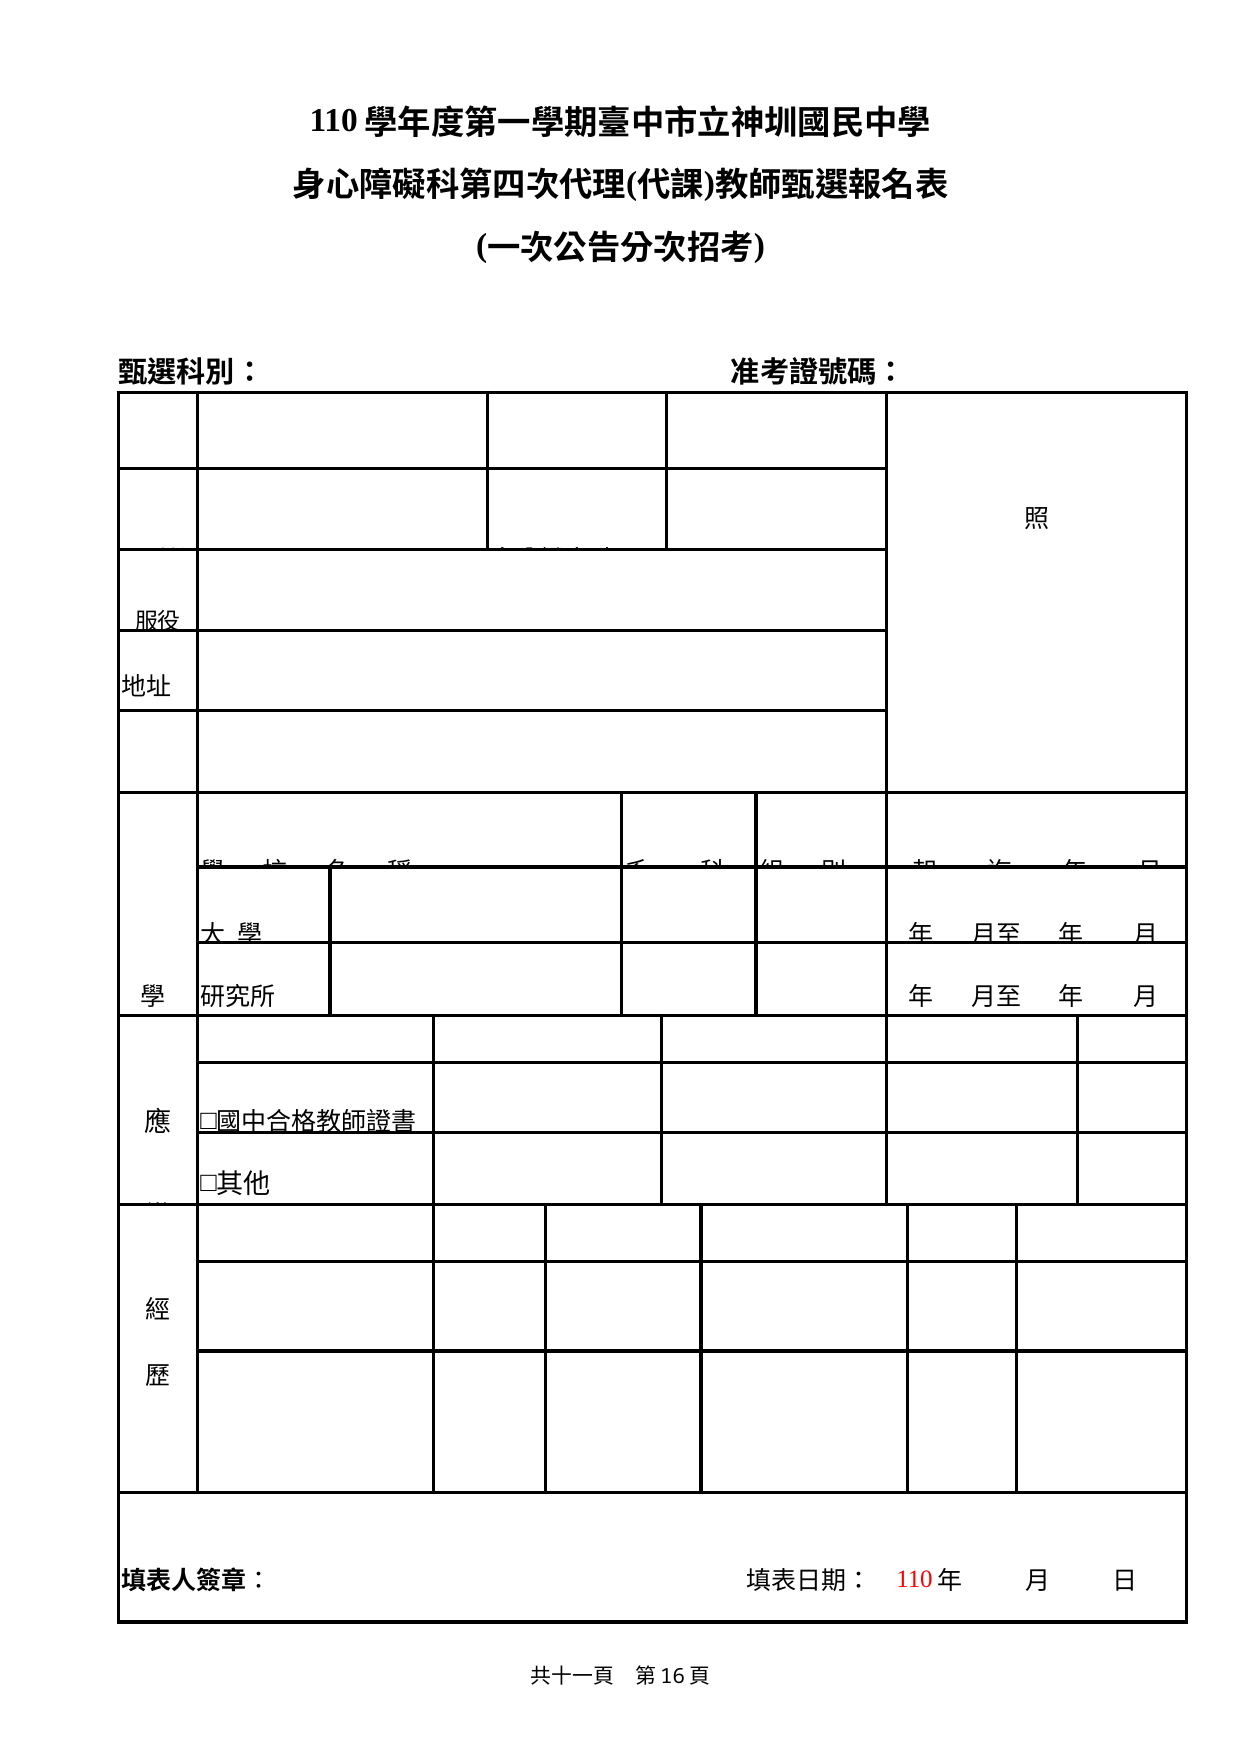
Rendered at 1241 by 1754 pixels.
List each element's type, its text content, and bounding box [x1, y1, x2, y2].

table_cell [332, 869, 620, 941]
table_cell [703, 1353, 906, 1491]
table_cell [758, 869, 885, 941]
table_cell 起 迄 年 月 [1018, 1206, 1185, 1260]
table_cell [1079, 1064, 1185, 1131]
table_cell 學 歷 [120, 794, 196, 1014]
table_cell [435, 1263, 544, 1349]
table_cell 經 歷 [120, 1206, 196, 1491]
table_cell TEL: 手機： [199, 712, 885, 791]
table_cell 曾服務之機關學校 [703, 1206, 906, 1260]
table_cell 證 書 字 號 [435, 1017, 660, 1061]
table_cell [547, 1263, 699, 1349]
table_cell 職 稱 [435, 1206, 544, 1260]
table_cell [199, 632, 885, 708]
table_cell [703, 1263, 906, 1349]
table_cell 地址 [120, 632, 196, 708]
table_cell [622, 1134, 660, 1203]
table_cell 年 月至 年 月 [888, 944, 1185, 1014]
table_cell 研究所 [199, 944, 328, 1014]
table_header 年 月 日 [668, 394, 885, 467]
table_cell 起 迄 年 月 [547, 1206, 699, 1260]
table_cell □其他 [199, 1134, 432, 1203]
table_header 姓 名 [120, 394, 196, 467]
table_cell [199, 1353, 432, 1491]
table_cell [668, 470, 885, 548]
table_cell [435, 1064, 622, 1131]
table_cell [547, 1353, 699, 1491]
table_cell 備註 [1079, 1017, 1185, 1061]
table_cell 系 科 [623, 794, 754, 865]
table_cell [663, 1134, 885, 1203]
table_cell 年 月至 年 月 [888, 869, 1185, 941]
table_cell 學 校 名 稱 [199, 794, 620, 865]
table_cell [199, 470, 486, 548]
table_cell [199, 1263, 432, 1349]
table_cell [758, 944, 885, 1014]
table_cell [435, 1353, 544, 1491]
table_cell □免役 □役畢 □服役中 [199, 551, 885, 629]
table_cell 填表人簽章： 填表日期： 110年 月 日 [120, 1494, 1185, 1620]
table_cell 電話 [120, 712, 196, 791]
table_cell 服役 情形 [120, 551, 196, 629]
text 甄選科別： 准考證號碼： [118, 328, 1122, 391]
table_header 照 片 [888, 394, 1185, 791]
table_cell [909, 1353, 1015, 1491]
table_cell [663, 1064, 885, 1131]
table_cell [435, 1134, 622, 1203]
table_cell [888, 1134, 1076, 1203]
table_cell [1079, 1134, 1185, 1203]
table_cell [909, 1263, 1015, 1349]
table_cell [622, 1064, 660, 1131]
table_cell 應 繳 驗 證 件 [120, 1017, 196, 1203]
table_cell 類 別 [199, 1017, 432, 1061]
table_cell 大 學 [199, 869, 328, 941]
table_cell [332, 944, 620, 1014]
table_cell 身分證字號 [489, 470, 665, 548]
table_header 出生年月日 [489, 394, 665, 467]
table_cell 職 稱 [909, 1206, 1015, 1260]
table_cell 現職機關學校 [120, 470, 196, 548]
table_cell 起 迄 年 月 [888, 794, 1185, 865]
table_cell [623, 944, 754, 1014]
text 身心障礙科第四次代理(代課)教師甄選報名表 (一次公告分次招考) [118, 141, 1122, 266]
text 110學年度第一學期臺中市立神圳國民中學 [118, 78, 1122, 141]
table_cell □國中合格教師證書 [199, 1064, 432, 1131]
table_cell [1018, 1353, 1185, 1491]
table_cell 發 證 機 關 [888, 1017, 1076, 1061]
table_cell [888, 1064, 1076, 1131]
table_cell [1018, 1263, 1185, 1349]
table_header [199, 394, 486, 467]
table_cell 發 證 日 期 [663, 1017, 885, 1061]
table_cell [623, 869, 754, 941]
table_cell 曾服務之機關學校 [199, 1206, 432, 1260]
table_cell 組 別 [758, 794, 885, 865]
